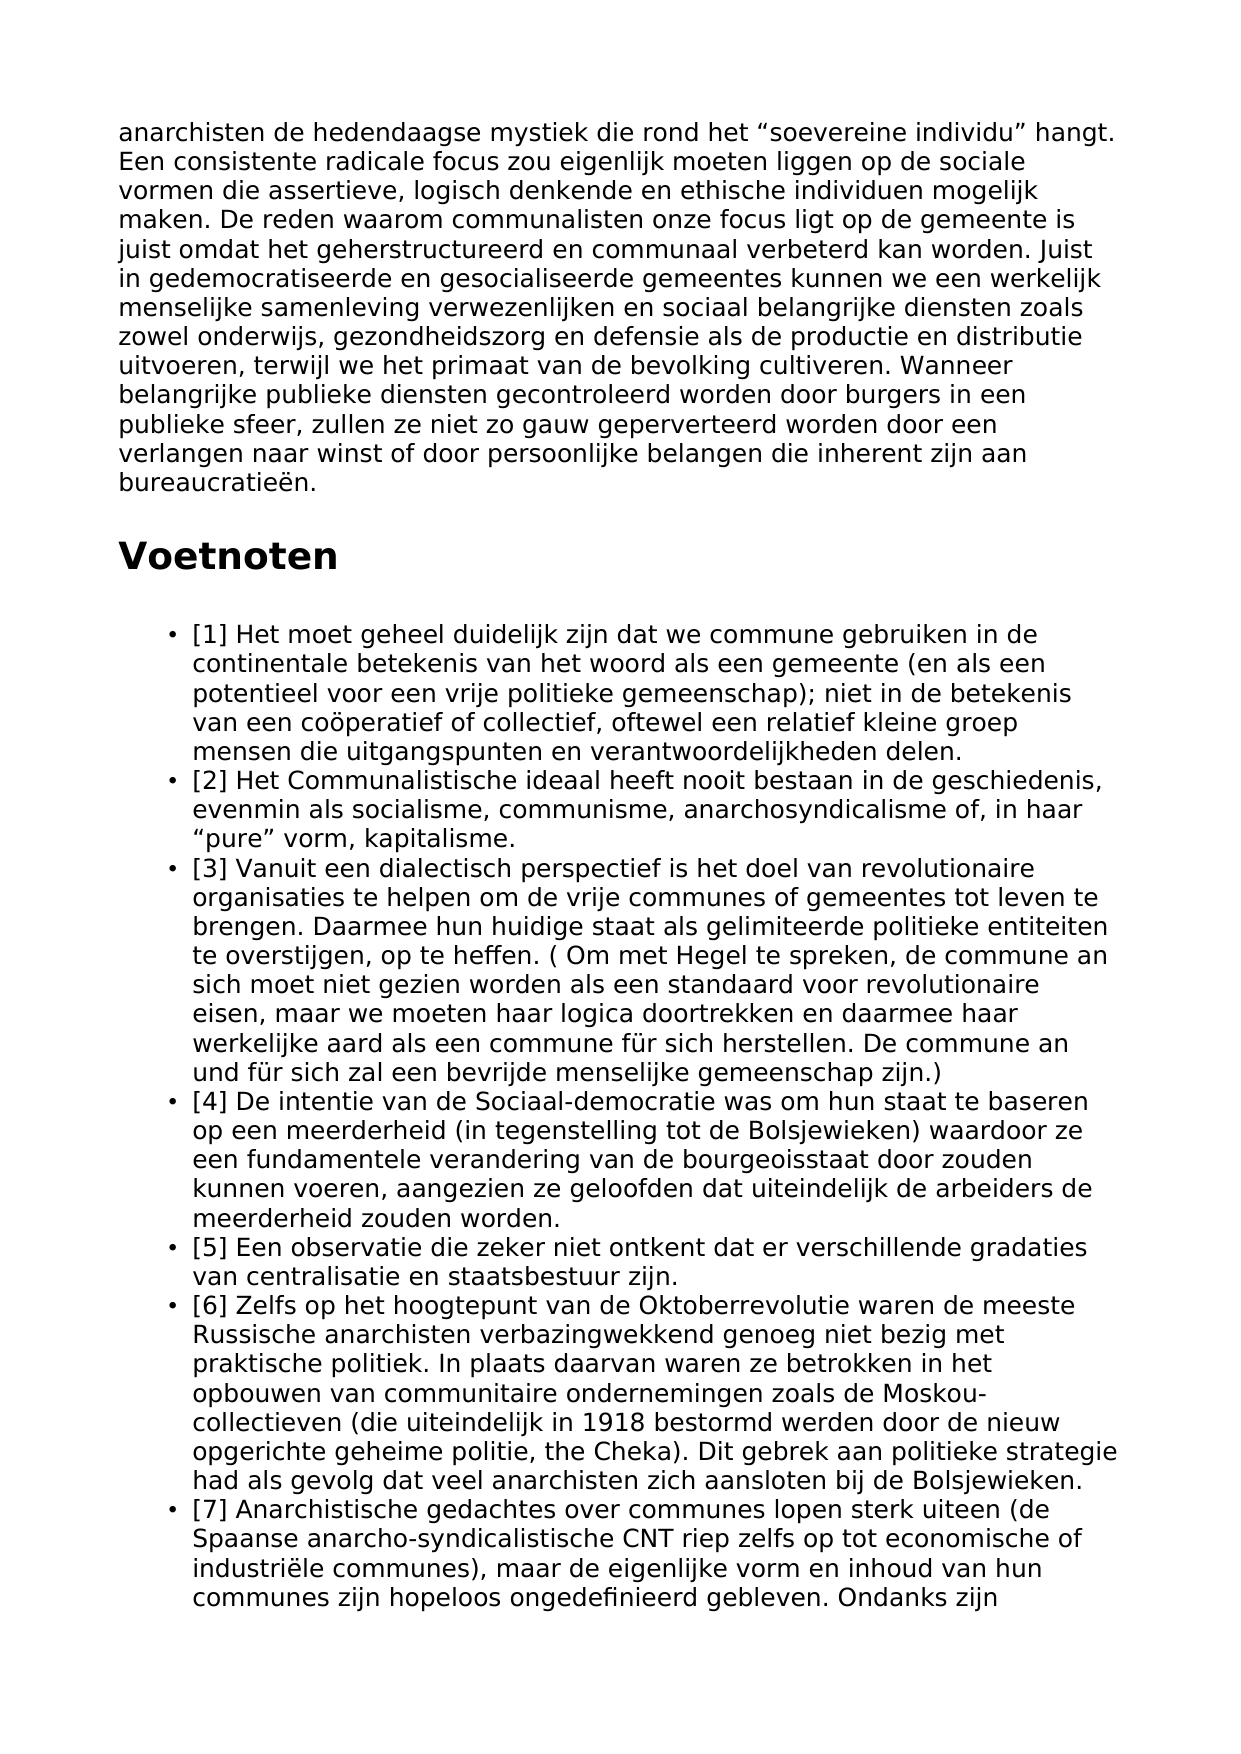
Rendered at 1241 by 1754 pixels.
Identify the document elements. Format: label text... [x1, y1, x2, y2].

subtitle Voetnoten [118, 535, 1122, 578]
list [2] Het Communalistische ideaal heeft nooit bestaan in de geschiedenis, evenmin als socialisme, communisme, anarchosyndicalisme of, in haar “pure” vorm, kapitalisme. [177, 766, 1122, 854]
list [6] Zelfs op het hoogtepunt van de Oktoberrevolutie waren de meeste Russische anarchisten verbazingwekkend genoeg niet bezig met praktische politiek. In plaats daarvan waren ze betrokken in het opbouwen van communitaire ondernemingen zoals de Moskou-collectieven (die uiteindelijk in 1918 bestormd werden door de nieuw opgerichte geheime politie, the Cheka). Dit gebrek aan politieke strategie had als gevolg dat veel anarchisten zich aansloten bij de Bolsjewieken. [177, 1291, 1122, 1495]
list [4] De intentie van de Sociaal-democratie was om hun staat te baseren op een meerderheid (in tegenstelling tot de Bolsjewieken) waardoor ze een fundamentele verandering van de bourgeoisstaat door zouden kunnen voeren, aangezien ze geloofden dat uiteindelijk de arbeiders de meerderheid zouden worden. [177, 1087, 1122, 1233]
list [3] Vanuit een dialectisch perspectief is het doel van revolutionaire organisaties te helpen om de vrije communes of gemeentes tot leven te brengen. Daarmee hun huidige staat als gelimiteerde politieke entiteiten te overstijgen, op te heffen. ( Om met Hegel te spreken, de commune an sich moet niet gezien worden als een standaard voor revolutionaire eisen, maar we moeten haar logica doortrekken en daarmee haar werkelijke aard als een commune für sich herstellen. De commune an und für sich zal een bevrijde menselijke gemeenschap zijn.) [177, 854, 1122, 1087]
list [5] Een observatie die zeker niet ontkent dat er verschillende gradaties van centralisatie en staatsbestuur zijn. [177, 1233, 1122, 1291]
list [1] Het moet geheel duidelijk zijn dat we commune gebruiken in de continentale betekenis van het woord als een gemeente (en als een potentieel voor een vrije politieke gemeenschap); niet in de betekenis van een coöperatief of collectief, oftewel een relatief kleine groep mensen die uitgangspunten en verantwoordelijkheden delen. [177, 620, 1122, 766]
text anarchisten de hedendaagse mystiek die rond het “soevereine individu” hangt. Een consistente radicale focus zou eigenlijk moeten liggen op de sociale vormen die assertieve, logisch denkende en ethische individuen mogelijk maken. De reden waarom communalisten onze focus ligt op de gemeente is juist omdat het geherstructureerd en communaal verbeterd kan worden. Juist in gedemocratiseerde en gesocialiseerde gemeentes kunnen we een werkelijk menselijke samenleving verwezenlijken en sociaal belangrijke diensten zoals zowel onderwijs, gezondheidszorg en defensie als de productie en distributie uitvoeren, terwijl we het primaat van de bevolking cultiveren. Wanneer belangrijke publieke diensten gecontroleerd worden door burgers in een publieke sfeer, zullen ze niet zo gauw geperverteerd worden door een verlangen naar winst of door persoonlijke belangen die inherent zijn aan bureaucratieën. [118, 118, 1122, 497]
list [7] Anarchistische gedachtes over communes lopen sterk uiteen (de Spaanse anarcho-syndicalistische CNT riep zelfs op tot economische of industriële communes), maar de eigenlijke vorm en inhoud van hun communes zijn hopeloos ongedefinieerd gebleven. Ondanks zijn [177, 1495, 1122, 1612]
